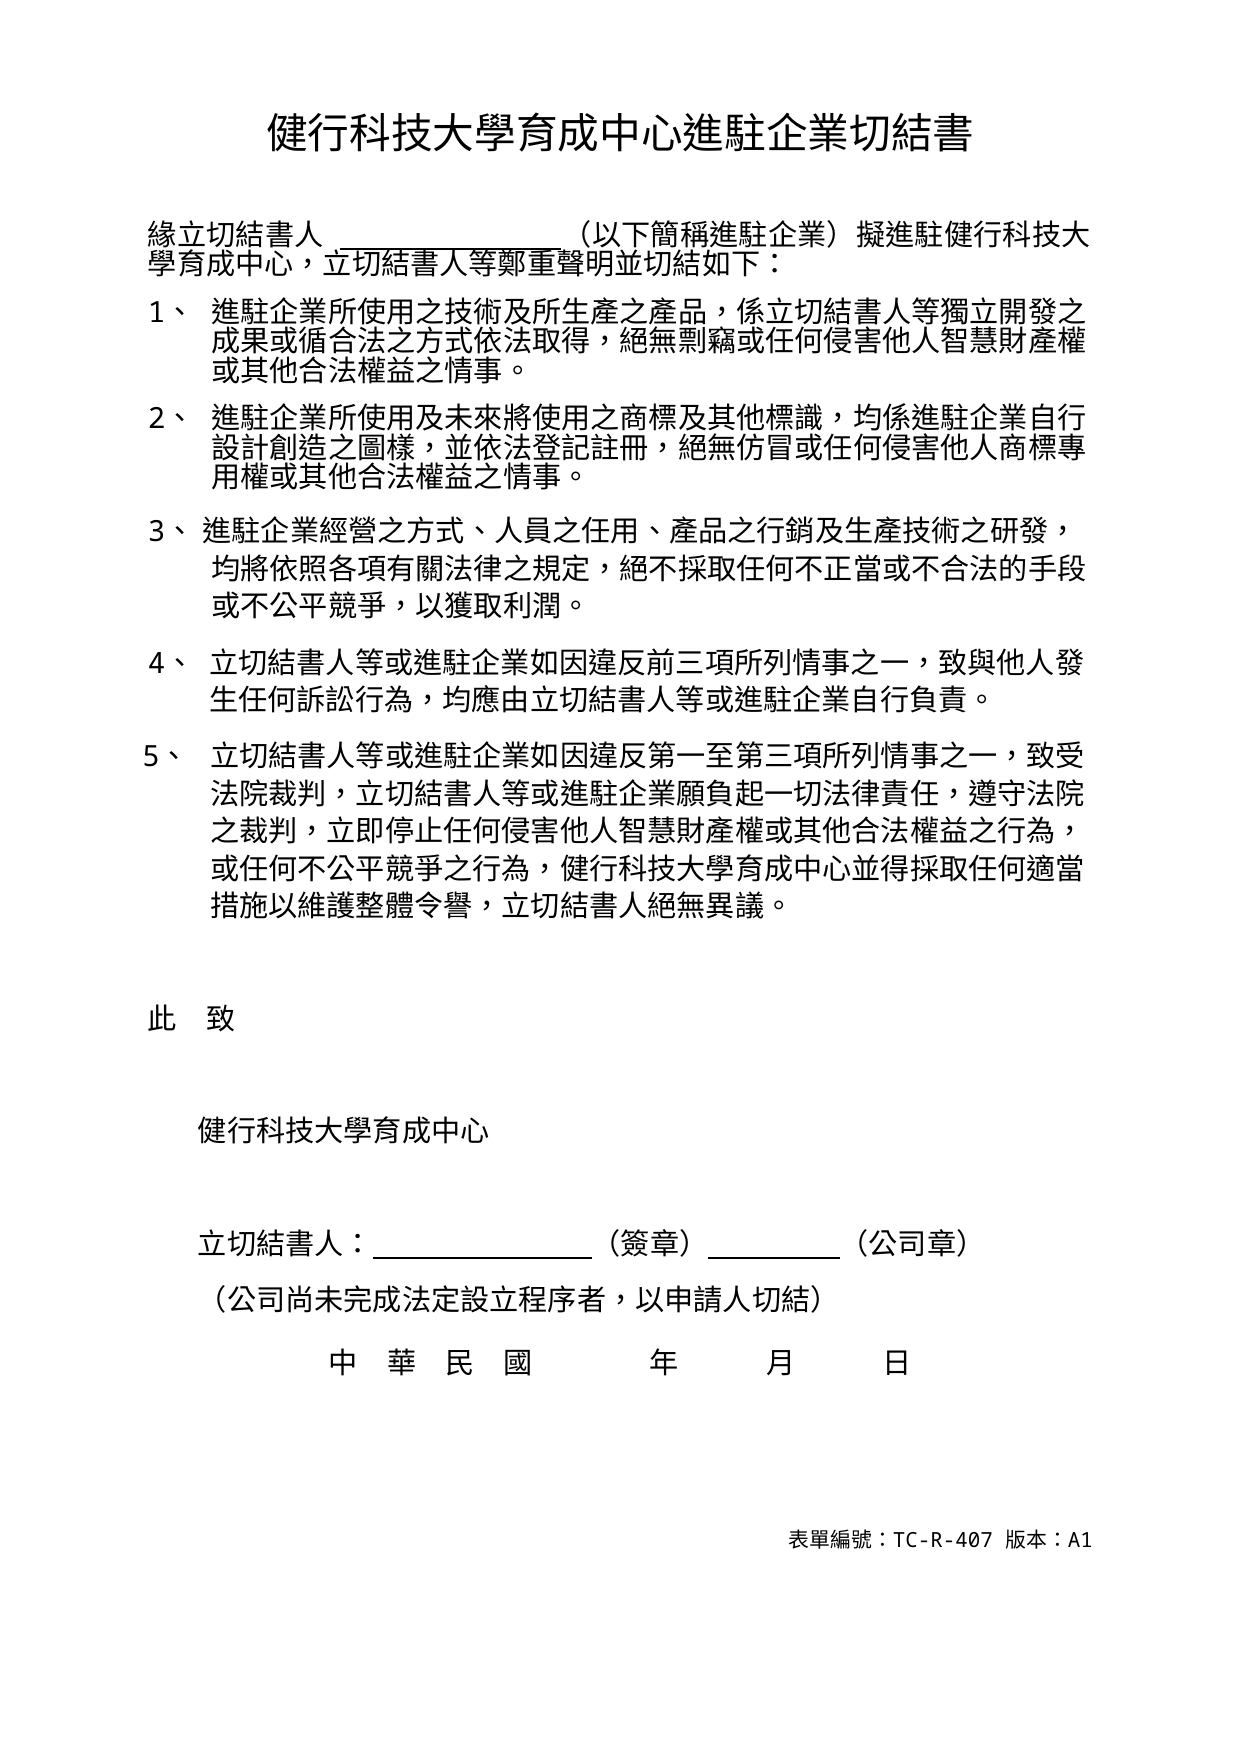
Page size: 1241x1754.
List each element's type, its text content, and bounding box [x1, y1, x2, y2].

list 立切結書人等或進駐企業如因違反第一至第三項所列情事之一，致受法院裁判，立切結書人等或進駐企業願負起一切法律責任，遵守法院之裁判，立即停止任何侵害他人智慧財產權或其他合法權益之行為，或任何不公平競爭之行為，健行科技大學育成中心並得採取任何適當措施以維護整體令譽，立切結書人絕無異議。 [142, 737, 1092, 924]
list 進駐企業所使用及未來將使用之商標及其他標識，均係進駐企業自行設計創造之圖樣，並依法登記註冊，絕無仿冒或任何侵害他人商標專用權或其他合法權益之情事。 [148, 406, 1092, 493]
list 進駐企業經營之方式、人員之任用、產品之行銷及生產技術之研發，均將依照各項有關法律之規定，絕不採取任何不正當或不合法的手段或不公平競爭，以獲取利潤。 [148, 512, 1092, 624]
text 健行科技大學育成中心 [148, 1112, 1092, 1149]
text 此 致 [148, 999, 1092, 1037]
list 立切結書人等或進駐企業如因違反前三項所列情事之一，致與他人發生任何訴訟行為，均應由立切結書人等或進駐企業自行負責。 [148, 643, 1092, 718]
list 進駐企業所使用之技術及所生產之產品，係立切結書人等獨立開發之成果或循合法之方式依法取得，絕無剽竊或任何侵害他人智慧財產權或其他合法權益之情事。 [148, 299, 1092, 387]
text 立切結書人： （簽章） （公司章） [148, 1224, 1092, 1262]
text 緣立切結書人 （以下簡稱進駐企業）擬進駐健行科技大學育成中心，立切結書人等鄭重聲明並切結如下： [148, 222, 1092, 281]
text 中 華 民 國 年 月 日 [148, 1337, 1092, 1383]
text （公司尚未完成法定設立程序者，以申請人切結） [148, 1281, 1092, 1318]
text 健行科技大學育成中心進駐企業切結書 [148, 118, 1092, 156]
